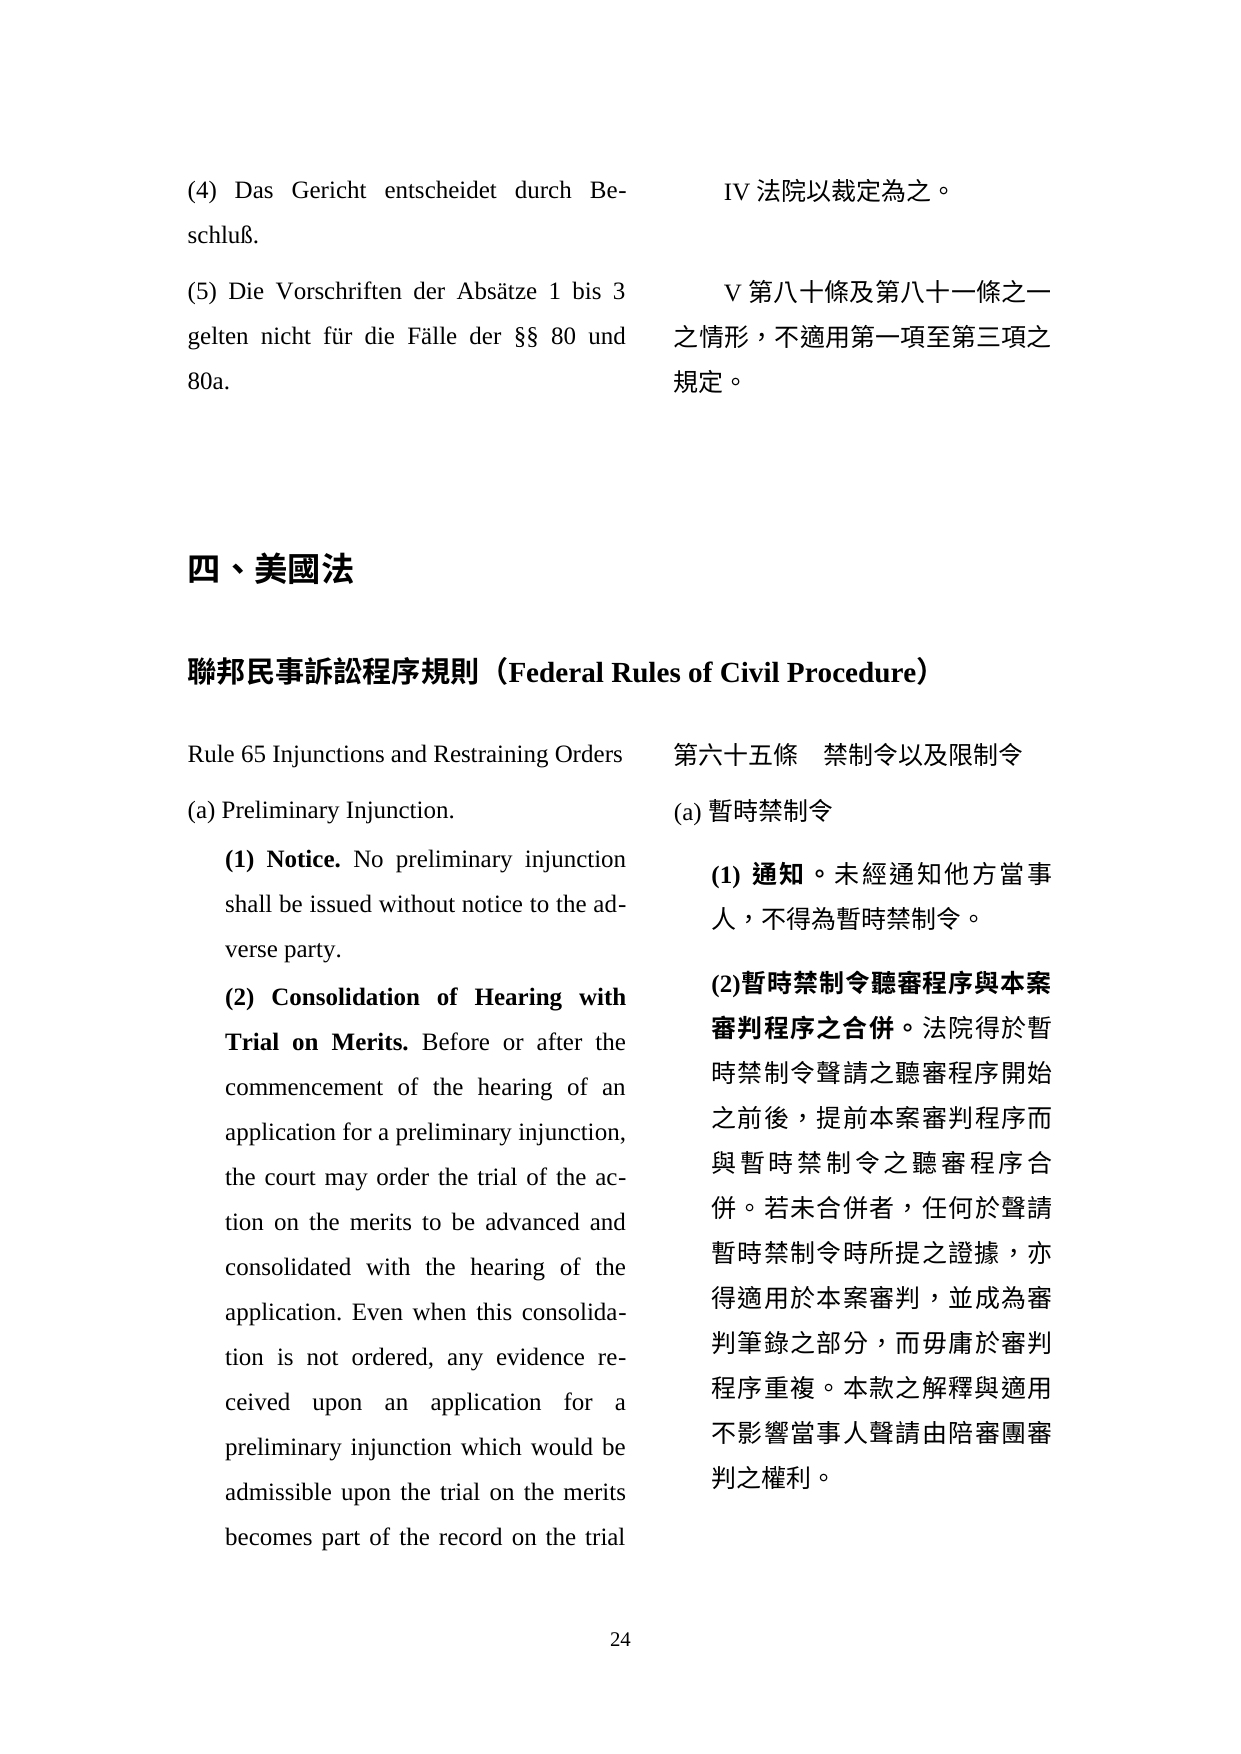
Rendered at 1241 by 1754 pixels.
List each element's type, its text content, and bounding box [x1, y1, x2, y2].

text 聯邦民事訴訟程序規則（Federal Rules of Civil Procedure） [187, 626, 1053, 701]
table_cell (a) Preliminary Injunction. (1) Notice. No preliminary injunction shall be issued without notice to the ad­verse party. (2) Consolidation of Hearing with Trial on Merits. Before or after the commencement of the hearing of an application for a preliminary injunction, the court may order the trial of the ac­tion on the merits to be advanced and consolidated with the hearing of the application. Even when this consolida­tion is not ordered, any evidence re­ceived upon an application for a preliminary injunction which would be admissible upon the trial on the merits becomes part of the record on the trial [176, 785, 637, 1549]
table_cell (a) 暫時禁制令 (1) 通知。未經通知他方當事人，不得為暫時禁制令。 (2)暫時禁制令聽審程序與本案審判程序之合併。法院得於暫時禁制令聲請之聽審程序開始之前後，提前本案審判程序而與暫時禁制令之聽審程序合併。若未合併者，任何於聲請暫時禁制令時所提之證據，亦得適用於本案審判，並成為審判筆錄之部分，而毋庸於審判程序重複。本款之解釋與適用不影響當事人聲請由陪審團審判之權利。 [638, 785, 1064, 1549]
table_cell (4) Das Gericht entscheidet durch Be­schluß. [176, 165, 637, 266]
text 四、美國法 [187, 523, 1053, 598]
table_cell IV 法院以裁定為之。 [638, 165, 1064, 266]
table_header 第六十五條 禁制令以及限制令 [638, 729, 1064, 785]
table_cell (5) Die Vorschriften der Absätze 1 bis 3 gelten nicht für die Fälle der §§ 80 und 80a. [176, 266, 637, 393]
table_header Rule 65 Injunctions and Restraining Orders [176, 729, 637, 785]
table_cell V 第八十條及第八十一條之一之情形，不適用第一項至第三項之規定。 [638, 266, 1064, 393]
